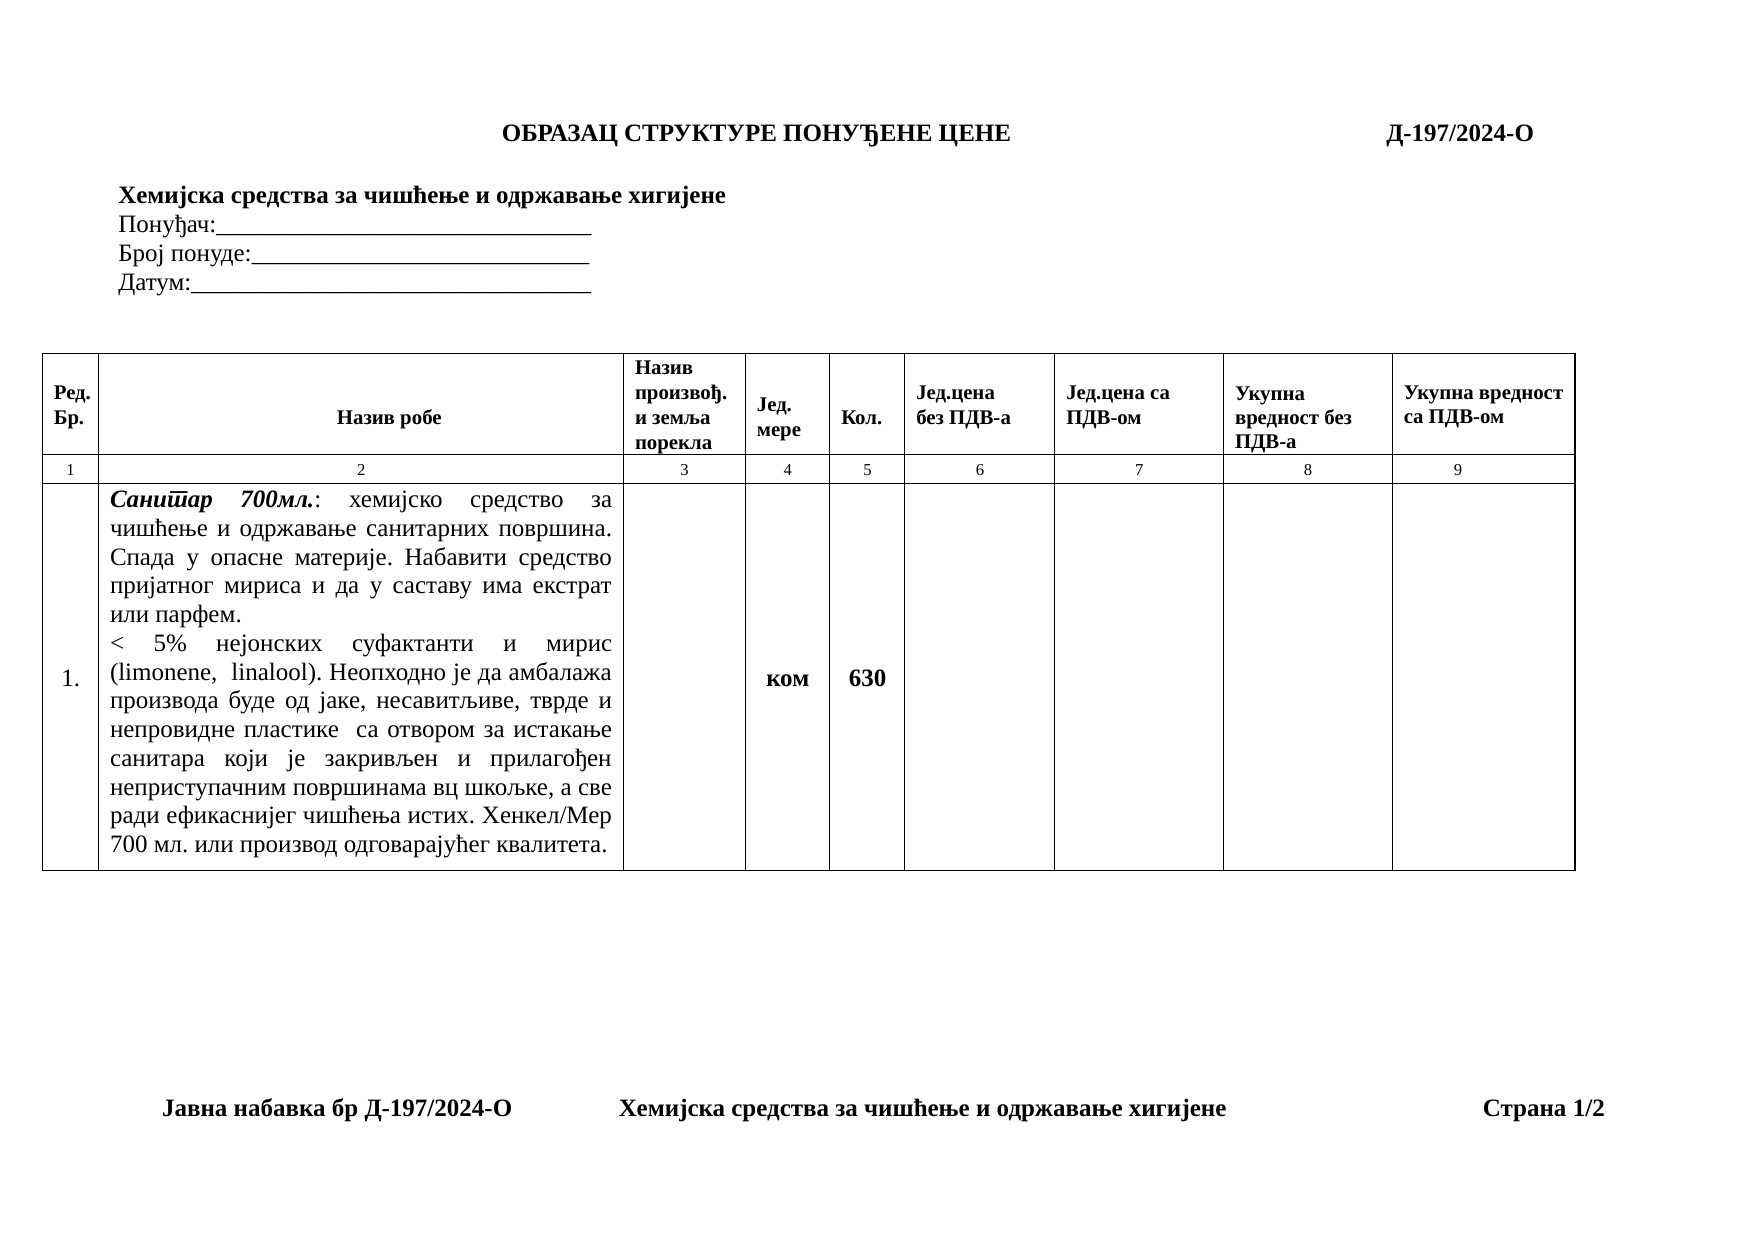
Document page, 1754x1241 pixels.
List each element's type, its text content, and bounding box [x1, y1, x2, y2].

table_cell ком [746, 484, 829, 870]
table_cell 4 [746, 455, 829, 483]
table_cell [1393, 484, 1574, 870]
text Хемијска средства за чишћење и одржавање хигијене [118, 180, 1636, 209]
table_cell [1055, 484, 1223, 870]
table_cell 1. [43, 484, 98, 870]
table_cell 3 [624, 455, 745, 483]
table_header Укупна вредност без ПДВ-а [1224, 354, 1392, 454]
text Понуђач:______________________________ [118, 209, 1692, 238]
table_cell 6 [905, 455, 1054, 483]
table_header Укупна вредност са ПДВ-ом [1393, 354, 1574, 454]
table_header Ред. Бр. [43, 354, 98, 454]
table_cell Санитар 700мл.: хемијско средство за чишћење и одржавање санитарних површина. Спада у опасне материје. Набавити средство пријатног мириса и да у саставу има екстрат или парфем. < 5% нејонских суфактанти и мирис (limonene, linalool). Неопходно је да амбалажа производа буде од јаке, несавитљиве, тврде и непровидне пластике са отвором за истакање санитара који је закривљен и прилагођен неприступачним површинама вц шкољке, а све ради ефикаснијег чишћења истих. Хенкел/Мер 700 мл. или производ одговарајућег квалитета. [99, 484, 623, 870]
text Датум:________________________________ [118, 267, 1692, 295]
table_header Кол. [830, 354, 904, 454]
table_header Назив робе [99, 354, 623, 454]
table_cell 7 [1055, 455, 1223, 483]
text Број понуде:___________________________ [118, 238, 1692, 267]
table_cell 8 [1224, 455, 1392, 483]
table_cell 2 [99, 455, 623, 483]
table_cell [624, 484, 745, 870]
table_cell 5 [830, 455, 904, 483]
text ОБРАЗАЦ СТРУКТУРЕ ПОНУЂЕНЕ ЦЕНЕ Д-197/2024-О [118, 118, 1636, 147]
table_header Јед.цена без ПДВ-а [905, 354, 1054, 454]
table_cell [905, 484, 1054, 870]
table_header Јед.цена са ПДВ-ом [1055, 354, 1223, 454]
table_cell 1 [43, 455, 98, 483]
table_cell 630 [830, 484, 904, 870]
table_cell [1224, 484, 1392, 870]
table_header Јед. мере [746, 354, 829, 454]
table_cell 9 [1393, 455, 1574, 483]
table_header Назив произвођ. и земља порекла [624, 354, 745, 454]
